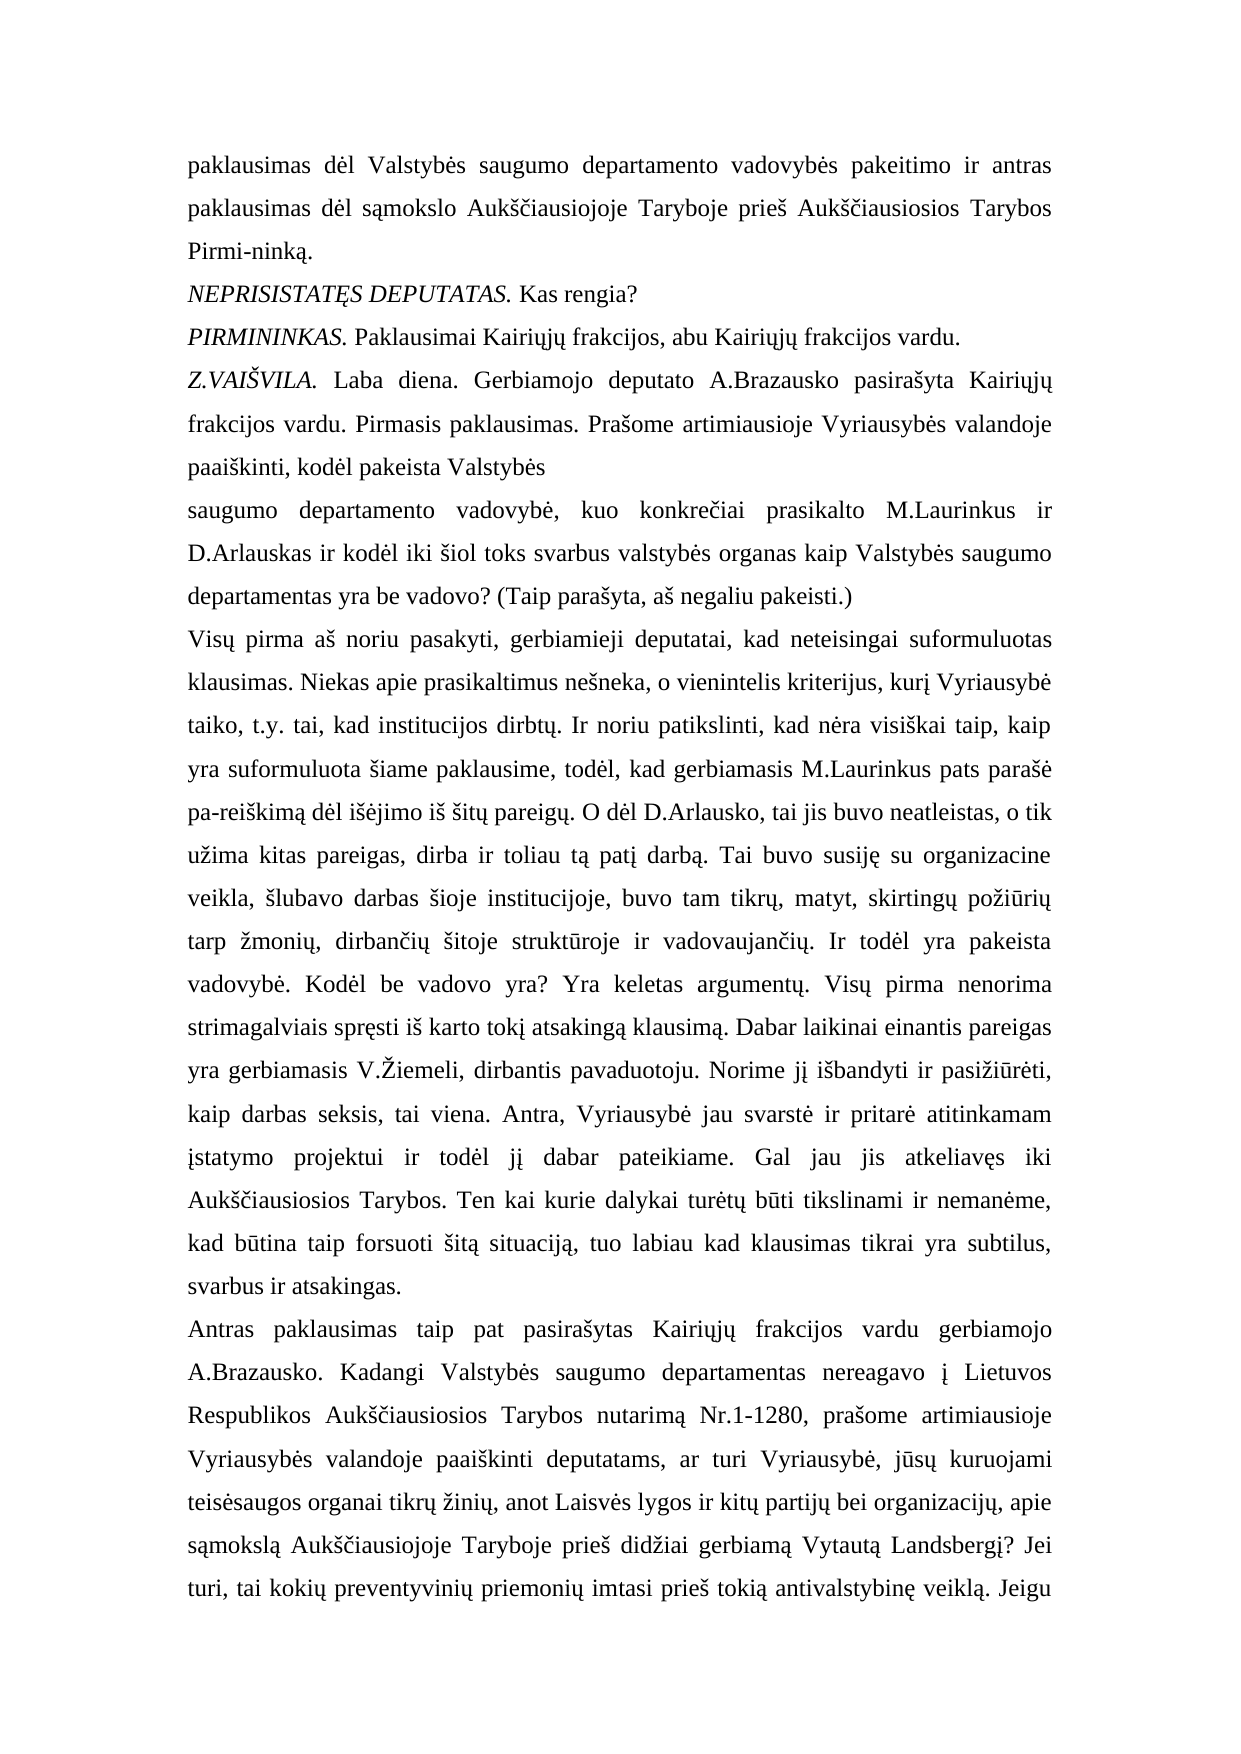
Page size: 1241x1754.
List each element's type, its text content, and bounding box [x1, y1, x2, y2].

text Z.VAIŠVILA. Laba diena. Gerbiamojo deputato A.Brazausko pasirašyta Kairiųjų frakcijos vardu. Pirmasis paklausimas. Prašome artimiausioje Vyriausybės valandoje paaiškinti, kodėl pakeista Valstybės [187, 366, 1053, 481]
text paklausimas dėl Valstybės saugumo departamento vadovybės pakeitimo ir antras paklausimas dėl sąmokslo Aukščiausiojoje Taryboje prieš Aukščiausiosios Tarybos Pirmi-ninką. [187, 150, 1053, 265]
text saugumo departamento vadovybė, kuo konkrečiai prasikalto M.Laurinkus ir D.Arlauskas ir kodėl iki šiol toks svarbus valstybės organas kaip Valstybės saugumo departamentas yra be vadovo? (Taip parašyta, aš negaliu pakeisti.) [187, 495, 1053, 610]
text Antras paklausimas taip pat pasirašytas Kairiųjų frakcijos vardu gerbiamojo A.Brazausko. Kadangi Valstybės saugumo departamentas nereagavo į Lietuvos Respublikos Aukščiausiosios Tarybos nutarimą Nr.1-1280, prašome artimiausioje Vyriausybės valandoje paaiškinti deputatams, ar turi Vyriausybė, jūsų kuruojami teisėsaugos organai tikrų žinių, anot Laisvės lygos ir kitų partijų bei organizacijų, apie sąmokslą Aukščiausiojoje Taryboje prieš didžiai gerbiamą Vytautą Landsbergį? Jei turi, tai kokių preventyvinių priemonių imtasi prieš tokią antivalstybinę veiklą. Jeigu [187, 1314, 1053, 1602]
text Visų pirma aš noriu pasakyti, gerbiamieji deputatai, kad neteisingai suformuluotas klausimas. Niekas apie prasikaltimus nešneka, o vienintelis kriterijus, kurį Vyriausybė taiko, t.y. tai, kad institucijos dirbtų. Ir noriu patikslinti, kad nėra visiškai taip, kaip yra suformuluota šiame paklausime, todėl, kad gerbiamasis M.Laurinkus pats parašė pa-reiškimą dėl išėjimo iš šitų pareigų. O dėl D.Arlausko, tai jis buvo neatleistas, o tik užima kitas pareigas, dirba ir toliau tą patį darbą. Tai buvo susiję su organizacine veikla, šlubavo darbas šioje institucijoje, buvo tam tikrų, matyt, skirtingų požiūrių tarp žmonių, dirbančių šitoje struktūroje ir vadovaujančių. Ir todėl yra pakeista vadovybė. Kodėl be vadovo yra? Yra keletas argumentų. Visų pirma nenorima strimagalviais spręsti iš karto tokį atsakingą klausimą. Dabar laikinai einantis pareigas yra gerbiamasis V.Žiemeli, dirbantis pavaduotoju. Norime jį išbandyti ir pasižiūrėti, kaip darbas seksis, tai viena. Antra, Vyriausybė jau svarstė ir pritarė atitinkamam įstatymo projektui ir todėl jį dabar pateikiame. Gal jau jis atkeliavęs iki Aukščiausiosios Tarybos. Ten kai kurie dalykai turėtų būti tikslinami ir nemanėme, kad būtina taip forsuoti šitą situaciją, tuo labiau kad klausimas tikrai yra subtilus, svarbus ir atsakingas. [187, 624, 1053, 1300]
text PIRMININKAS. Paklausimai Kairiųjų frakcijos, abu Kairiųjų frakcijos vardu. [187, 322, 1053, 351]
text NEPRISISTATĘS DEPUTATAS. Kas rengia? [187, 279, 1053, 308]
